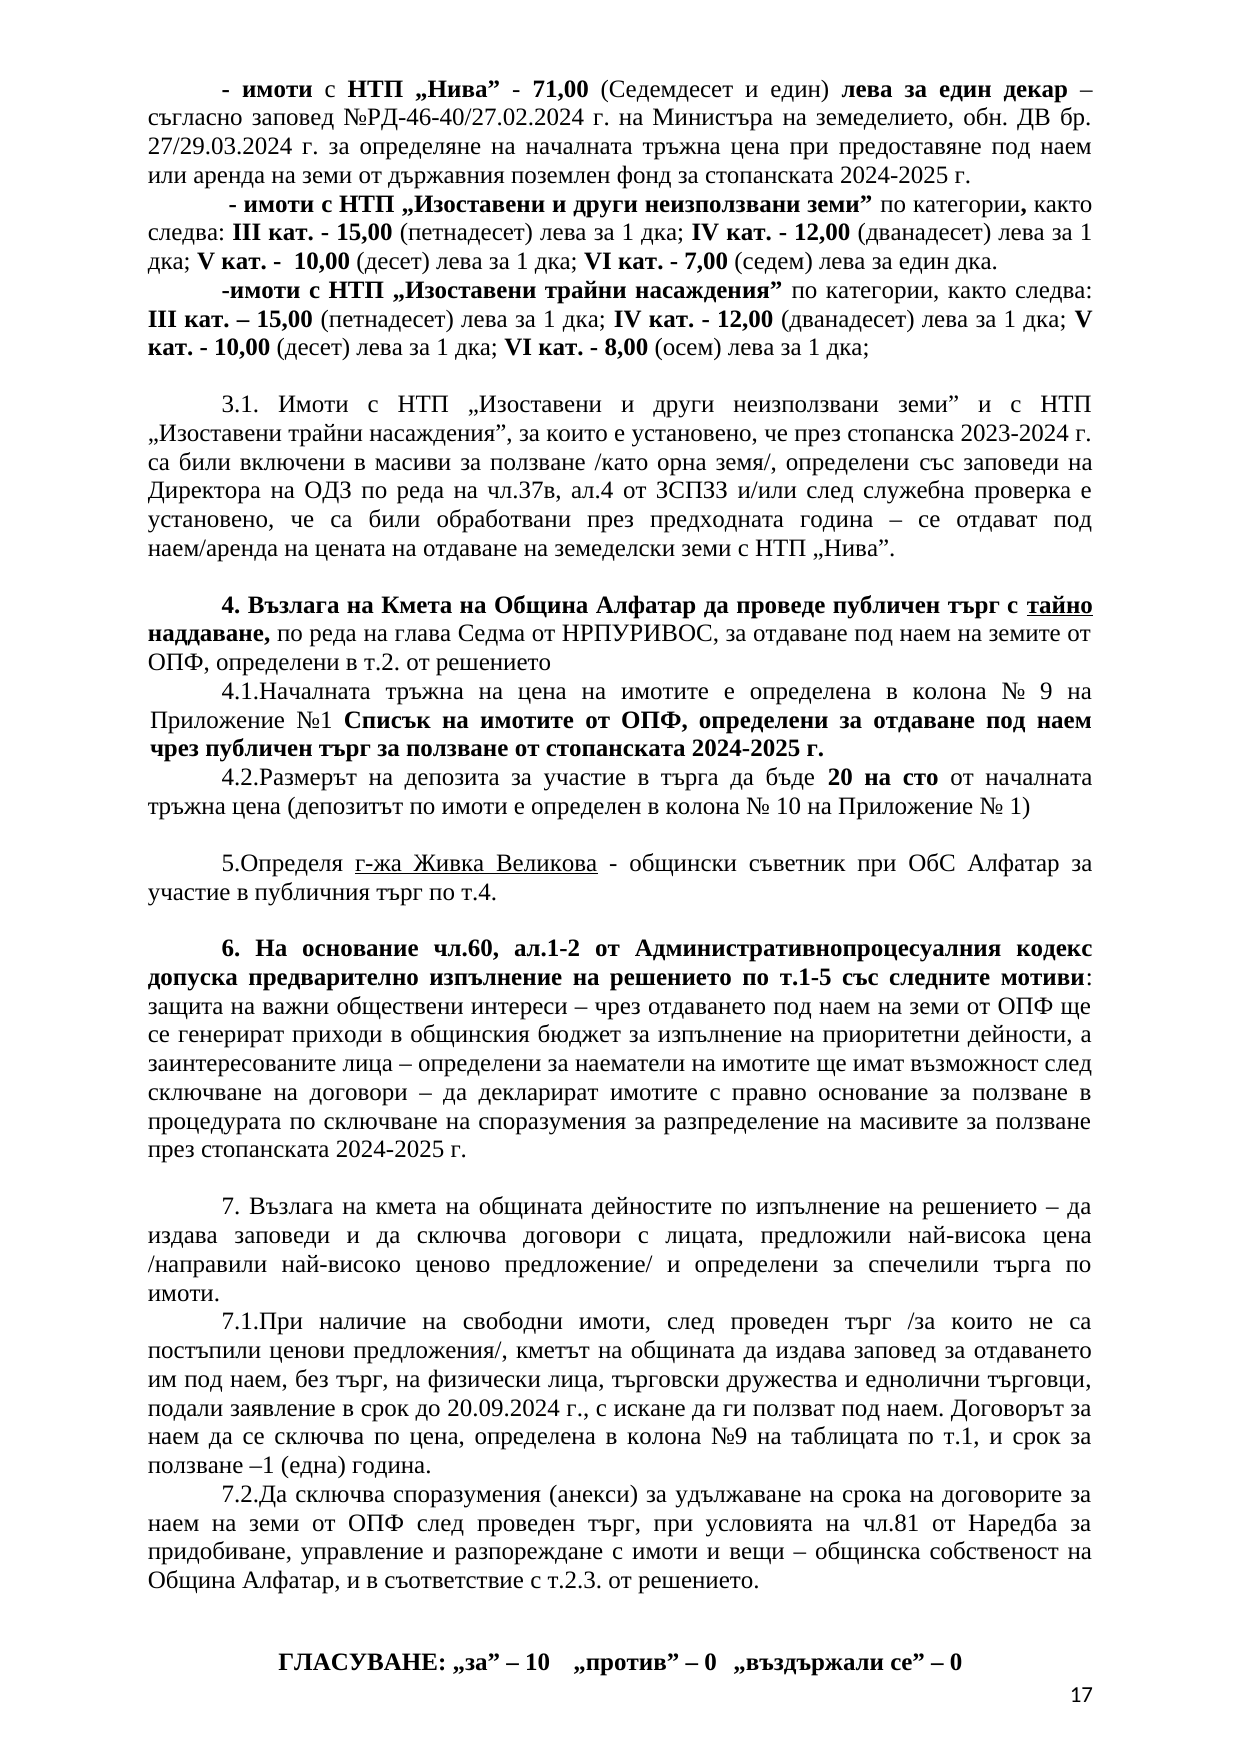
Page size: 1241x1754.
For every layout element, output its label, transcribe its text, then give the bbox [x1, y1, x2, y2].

text 4.1.Началната тръжна на цена на имотите е определена в колона № 9 на Приложение №1 Списък на имотите от ОПФ, определени за отдаване под наем чрез публичен търг за ползване от стопанската 2024-2025 г. [150, 676, 1093, 762]
text 3.1. Имоти с НТП „Изоставени и други неизползвани земи” и с НТП „Изоставени трайни насаждения”, за които е установено, че през стопанска 2023-2024 г. са били включени в масиви за ползване /като орна земя/, определени със заповеди на Директора на ОДЗ по реда на чл.37в, ал.4 от ЗСПЗЗ и/или след служебна проверка е установено, че са били обработвани през предходната година – се отдават под наем/аренда на цената на отдаване на земеделски земи с НТП „Нива”. [148, 389, 1093, 562]
text 7.1.При наличие на свободни имоти, след проведен търг /за които не са постъпили ценови предложения/, кметът на общината да издава заповед за отдаването им под наем, без търг, на физически лица, търговски дружества и еднолични търговци, подали заявление в срок до 20.09.2024 г., с искане да ги ползват под наем. Договорът за наем да се сключва по цена, определена в колона №9 на таблицата по т.1, и срок за ползване –1 (една) година. [148, 1306, 1093, 1479]
text 7. Възлага на кмета на общината дейностите по изпълнение на решението – да издава заповеди и да сключва договори с лицата, предложили най-висока цена /направили най-високо ценово предложение/ и определени за спечелили търга по имоти. [148, 1191, 1093, 1306]
text 4. Възлага на Кмета на Община Алфатар да проведе публичен търг с тайно наддаване, по реда на глава Седма от НРПУРИВОС, за отдаване под наем на земите от ОПФ, определени в т.2. от решението [148, 590, 1093, 676]
text 7.2.Да сключва споразумения (анекси) за удължаване на срока на договорите за наем на земи от ОПФ след проведен търг, при условията на чл.81 от Наредба за придобиване, управление и разпореждане с имоти и вещи – общинска собственост на Община Алфатар, и в съответствие с т.2.3. от решението. [148, 1479, 1093, 1594]
text 4.2.Размерът на депозита за участие в търга да бъде 20 на сто от началната тръжна цена (депозитът по имоти е определен в колона № 10 на Приложение № 1) [148, 762, 1093, 820]
text ГЛАСУВАНЕ: „за” – 10 „против” – 0 „въздържали се” – 0 [148, 1647, 1093, 1676]
text -имоти с НТП „Изоставени трайни насаждения” по категории, както следва: III кат. – 15,00 (петнадесет) лева за 1 дка; IV кат. - 12,00 (дванадесет) лева за 1 дка; V кат. - 10,00 (десет) лева за 1 дка; VI кат. - 8,00 (осем) лева за 1 дка; [148, 275, 1093, 361]
text 5.Определя г-жа Живка Великова - общински съветник при ОбС Алфатар за участие в публичния търг по т.4. [148, 848, 1093, 905]
text - имоти с НТП „Нива” - 71,00 (Седемдесет и един) лева за един декар – съгласно заповед №РД-46-40/27.02.2024 г. на Министъра на земеделието, обн. ДВ бр. 27/29.03.2024 г. за определяне на началната тръжна цена при предоставяне под наем или аренда на земи от държавния поземлен фонд за стопанската 2024-2025 г. [148, 74, 1093, 189]
text - имоти с НТП „Изоставени и други неизползвани земи” по категории, както следва: III кат. - 15,00 (петнадесет) лева за 1 дка; IV кат. - 12,00 (дванадесет) лева за 1 дка; V кат. - 10,00 (десет) лева за 1 дка; VI кат. - 7,00 (седем) лева за един дка. [148, 189, 1093, 275]
text 6. На основание чл.60, ал.1-2 от Административнопроцесуалния кодекс допуска предварително изпълнение на решението по т.1-5 със следните мотиви: защита на важни обществени интереси – чрез отдаването под наем на земи от ОПФ ще се генерират приходи в общинския бюджет за изпълнение на приоритетни дейности, а заинтересованите лица – определени за наематели на имотите ще имат възможност след сключване на договори – да декларират имотите с правно основание за ползване в процедурата по сключване на споразумения за разпределение на масивите за ползване през стопанската 2024-2025 г. [148, 933, 1093, 1163]
